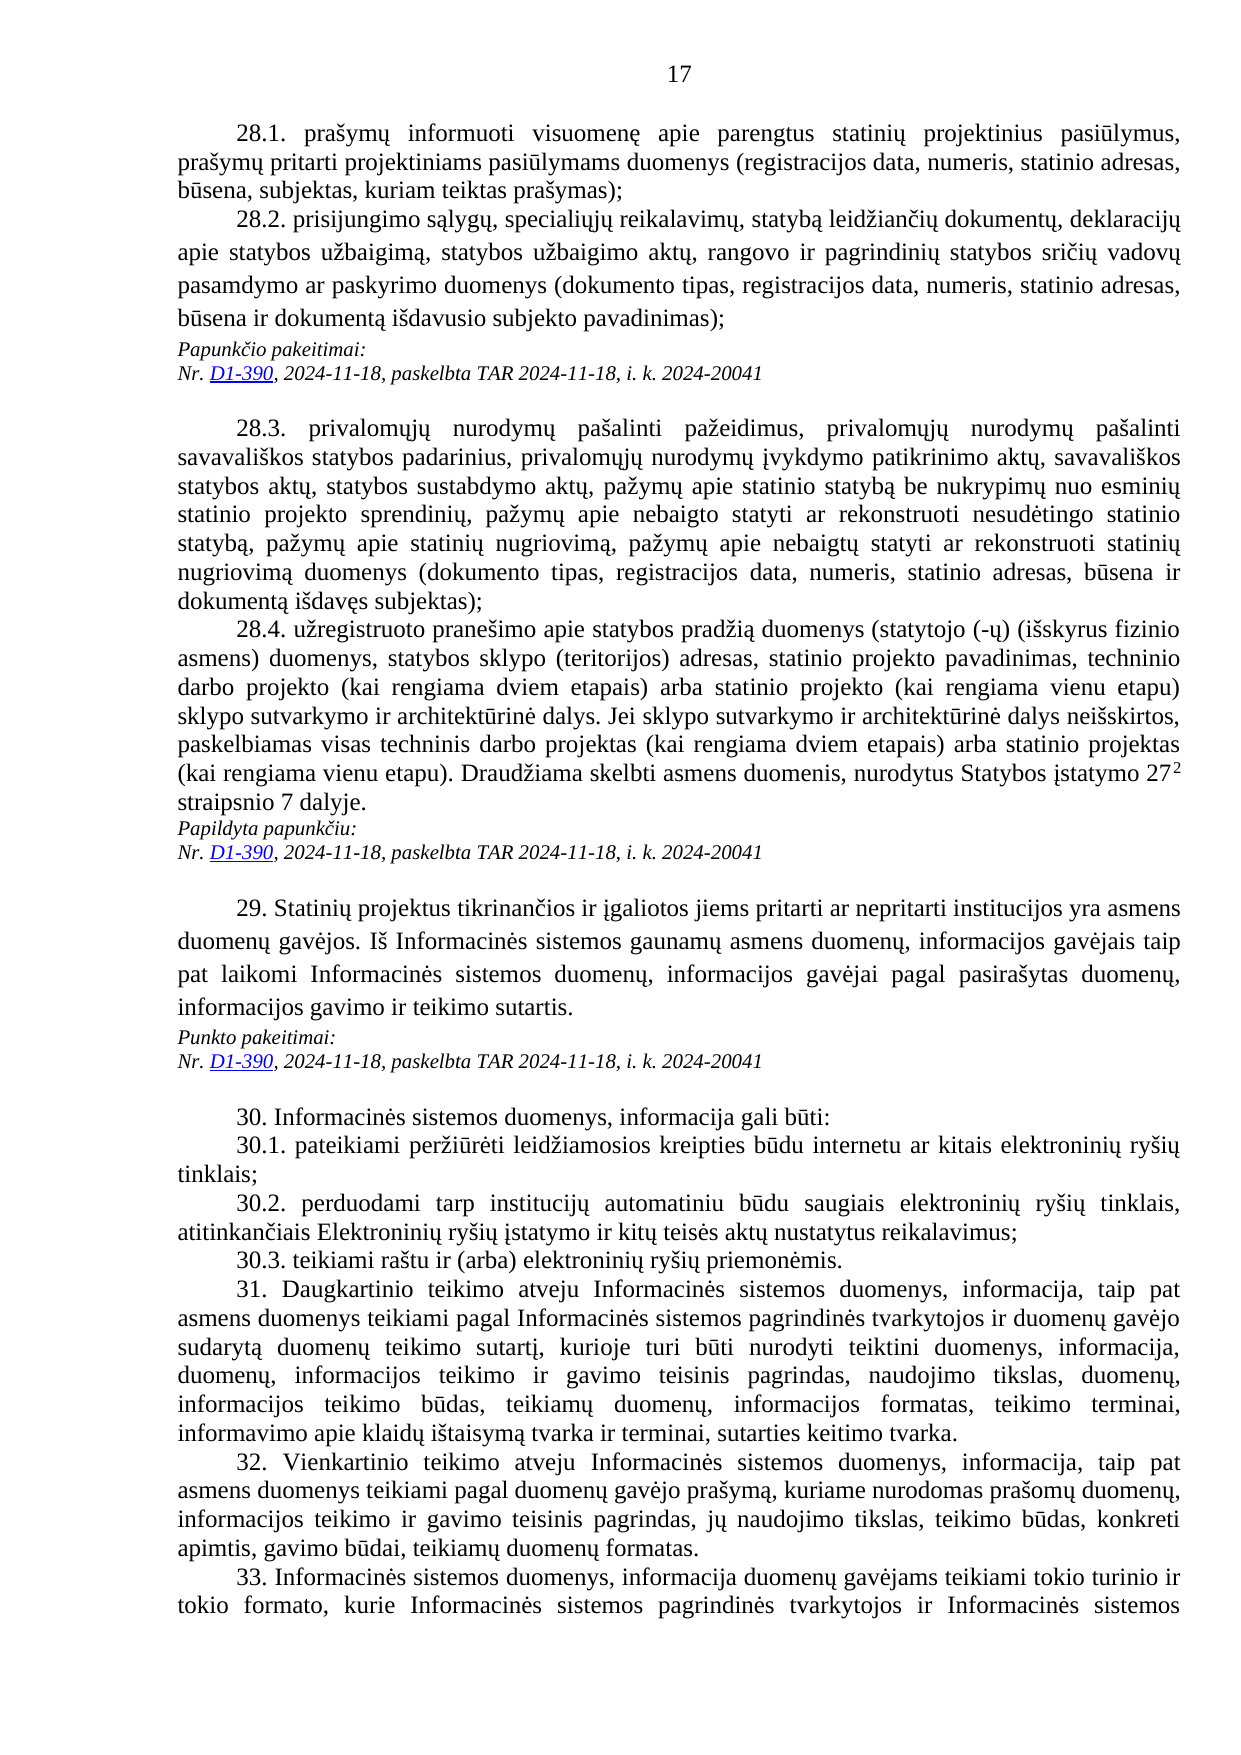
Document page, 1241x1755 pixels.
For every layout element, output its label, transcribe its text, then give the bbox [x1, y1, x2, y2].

text 32. Vienkartinio teikimo atveju Informacinės sistemos duomenys, informacija, taip pat asmens duomenys teikiami pagal duomenų gavėjo prašymą, kuriame nurodomas prašomų duomenų, informacijos teikimo ir gavimo teisinis pagrindas, jų naudojimo tikslas, teikimo būdas, konkreti apimtis, gavimo būdai, teikiamų duomenų formatas. [177, 1447, 1181, 1562]
text 30.2. perduodami tarp institucijų automatiniu būdu saugiais elektroninių ryšių tinklais, atitinkančiais Elektroninių ryšių įstatymo ir kitų teisės aktų nustatytus reikalavimus; [177, 1188, 1181, 1245]
text 28.2. prisijungimo sąlygų, specialiųjų reikalavimų, statybą leidžiančių dokumentų, deklaracijų apie statybos užbaigimą, statybos užbaigimo aktų, rangovo ir pagrindinių statybos sričių vadovų pasamdymo ar paskyrimo duomenys (dokumento tipas, registracijos data, numeris, statinio adresas, būsena ir dokumentą išdavusio subjekto pavadinimas); [177, 204, 1181, 332]
text 30. Informacinės sistemos duomenys, informacija gali būti: [177, 1102, 1181, 1130]
text 28.1. prašymų informuoti visuomenę apie parengtus statinių projektinius pasiūlymus, prašymų pritarti projektiniams pasiūlymams duomenys (registracijos data, numeris, statinio adresas, būsena, subjektas, kuriam teiktas prašymas); [177, 118, 1181, 204]
text Nr. D1-390, 2024-11-18, paskelbta TAR 2024-11-18, i. k. 2024-20041 [177, 840, 1181, 864]
text Nr. D1-390, 2024-11-18, paskelbta TAR 2024-11-18, i. k. 2024-20041 [177, 361, 1181, 384]
text 30.3. teikiami raštu ir (arba) elektroninių ryšių priemonėmis. [177, 1245, 1181, 1274]
text 28.4. užregistruoto pranešimo apie statybos pradžią duomenys (statytojo (-ų) (išskyrus fizinio asmens) duomenys, statybos sklypo (teritorijos) adresas, statinio projekto pavadinimas, techninio darbo projekto (kai rengiama dviem etapais) arba statinio projekto (kai rengiama vienu etapu) sklypo sutvarkymo ir architektūrinė dalys. Jei sklypo sutvarkymo ir architektūrinė dalys neišskirtos, paskelbiamas visas techninis darbo projektas (kai rengiama dviem etapais) arba statinio projektas (kai rengiama vienu etapu). Draudžiama skelbti asmens duomenis, nurodytus Statybos įstatymo 272 straipsnio 7 dalyje. [177, 614, 1181, 816]
text Nr. D1-390, 2024-11-18, paskelbta TAR 2024-11-18, i. k. 2024-20041 [177, 1049, 1181, 1073]
text 33. Informacinės sistemos duomenys, informacija duomenų gavėjams teikiami tokio turinio ir tokio formato, kurie Informacinės sistemos pagrindinės tvarkytojos ir Informacinės sistemos [177, 1562, 1181, 1619]
text Papunkčio pakeitimai: [177, 336, 1181, 361]
text Punkto pakeitimai: [177, 1025, 1181, 1049]
text 29. Statinių projektus tikrinančios ir įgaliotos jiems pritarti ar nepritarti institucijos yra asmens duomenų gavėjos. Iš Informacinės sistemos gaunamų asmens duomenų, informacijos gavėjais taip pat laikomi Informacinės sistemos duomenų, informacijos gavėjai pagal pasirašytas duomenų, informacijos gavimo ir teikimo sutartis. [177, 893, 1181, 1021]
text Papildyta papunkčiu: [177, 816, 1181, 840]
text 30.1. pateikiami peržiūrėti leidžiamosios kreipties būdu internetu ar kitais elektroninių ryšių tinklais; [177, 1130, 1181, 1188]
text 31. Daugkartinio teikimo atveju Informacinės sistemos duomenys, informacija, taip pat asmens duomenys teikiami pagal Informacinės sistemos pagrindinės tvarkytojos ir duomenų gavėjo sudarytą duomenų teikimo sutartį, kurioje turi būti nurodyti teiktini duomenys, informacija, duomenų, informacijos teikimo ir gavimo teisinis pagrindas, naudojimo tikslas, duomenų, informacijos teikimo būdas, teikiamų duomenų, informacijos formatas, teikimo terminai, informavimo apie klaidų ištaisymą tvarka ir terminai, sutarties keitimo tvarka. [177, 1274, 1181, 1447]
text 28.3. privalomųjų nurodymų pašalinti pažeidimus, privalomųjų nurodymų pašalinti savavališkos statybos padarinius, privalomųjų nurodymų įvykdymo patikrinimo aktų, savavališkos statybos aktų, statybos sustabdymo aktų, pažymų apie statinio statybą be nukrypimų nuo esminių statinio projekto sprendinių, pažymų apie nebaigto statyti ar rekonstruoti nesudėtingo statinio statybą, pažymų apie statinių nugriovimą, pažymų apie nebaigtų statyti ar rekonstruoti statinių nugriovimą duomenys (dokumento tipas, registracijos data, numeris, statinio adresas, būsena ir dokumentą išdavęs subjektas); [177, 413, 1181, 614]
